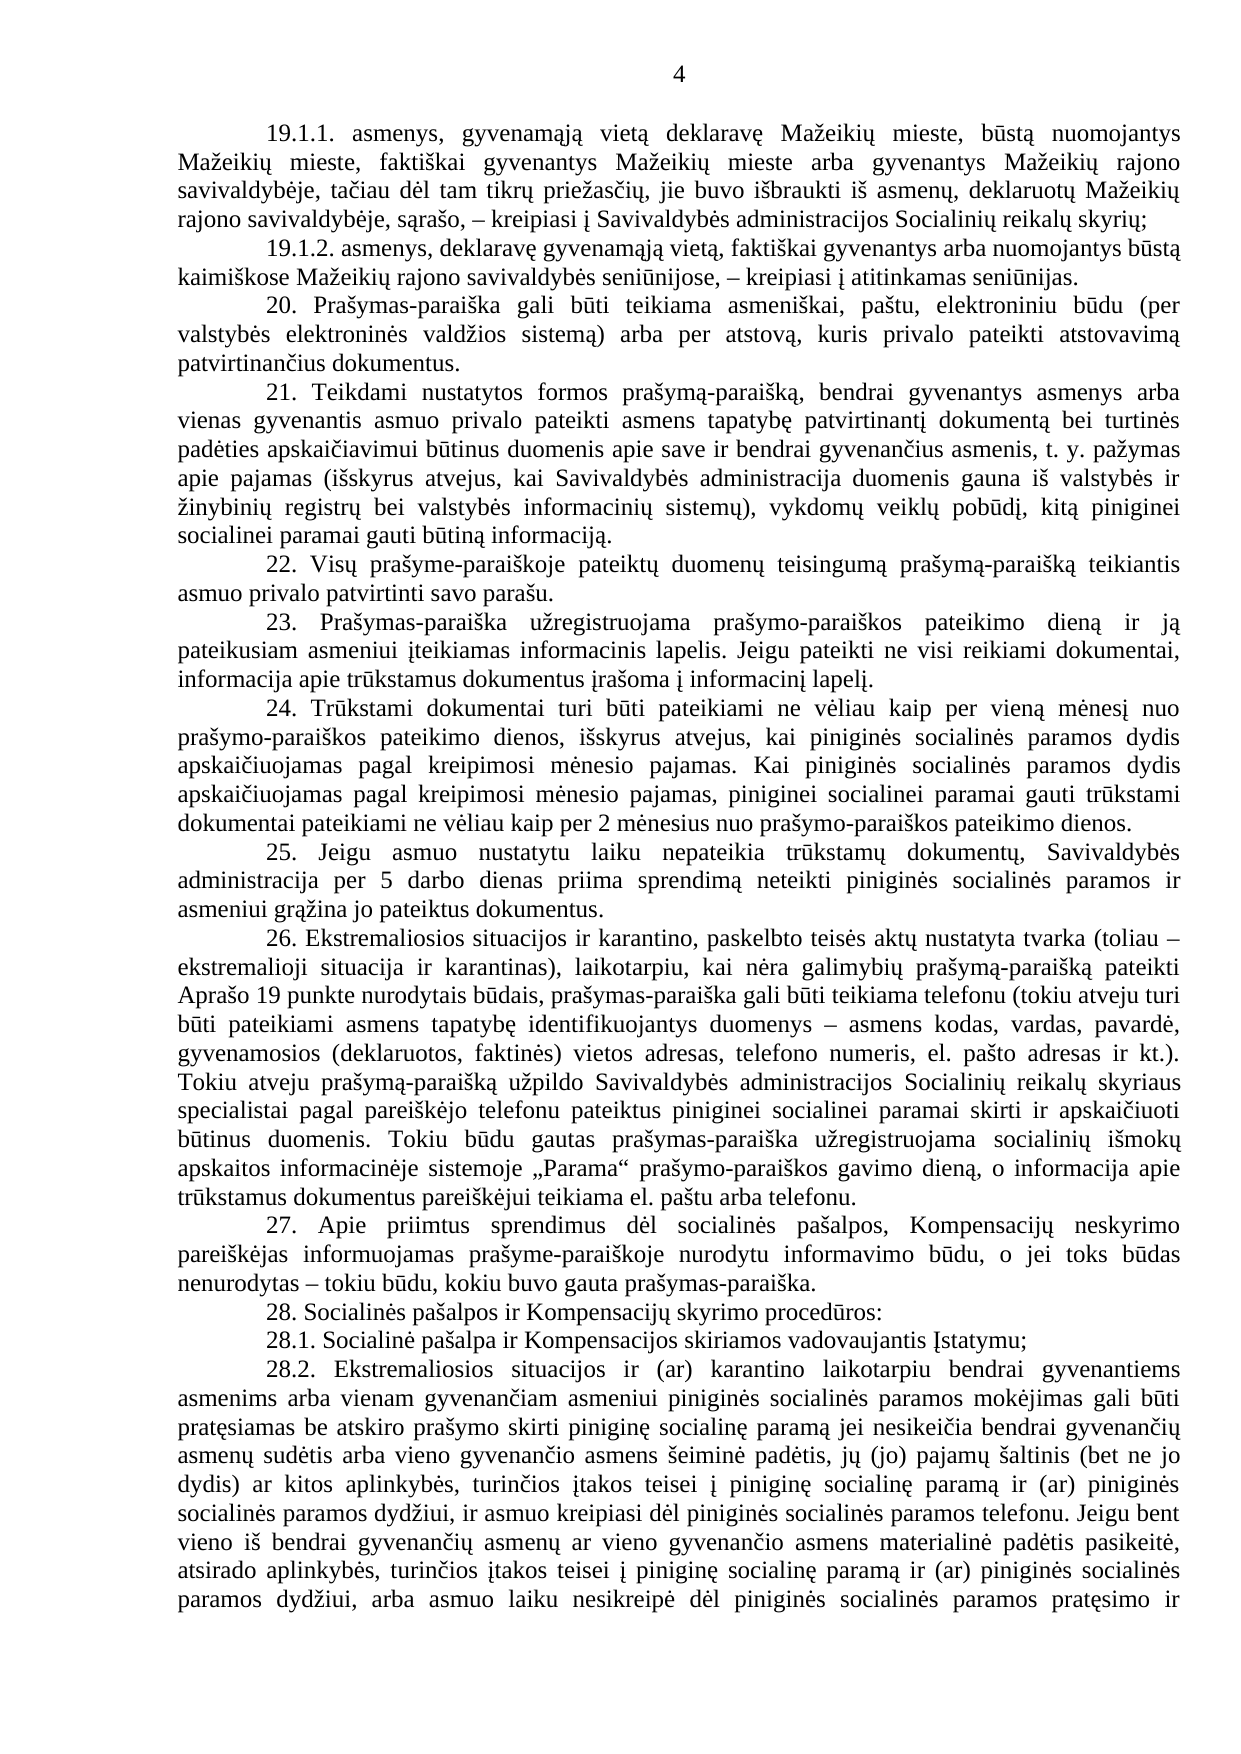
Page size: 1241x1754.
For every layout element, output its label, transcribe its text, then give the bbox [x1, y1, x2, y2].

text 23. Prašymas-paraiška užregistruojama prašymo-paraiškos pateikimo dieną ir ją pateikusiam asmeniui įteikiamas informacinis lapelis. Jeigu pateikti ne visi reikiami dokumentai, informacija apie trūkstamus dokumentus įrašoma į informacinį lapelį. [177, 607, 1181, 693]
text 20. Prašymas-paraiška gali būti teikiama asmeniškai, paštu, elektroniniu būdu (per valstybės elektroninės valdžios sistemą) arba per atstovą, kuris privalo pateikti atstovavimą patvirtinančius dokumentus. [177, 291, 1181, 377]
text 28.1. Socialinė pašalpa ir Kompensacijos skiriamos vadovaujantis Įstatymu; [177, 1326, 1181, 1354]
text 25. Jeigu asmuo nustatytu laiku nepateikia trūkstamų dokumentų, Savivaldybės administracija per 5 darbo dienas priima sprendimą neteikti piniginės socialinės paramos ir asmeniui grąžina jo pateiktus dokumentus. [177, 837, 1181, 923]
text 21. Teikdami nustatytos formos prašymą-paraišką, bendrai gyvenantys asmenys arba vienas gyvenantis asmuo privalo pateikti asmens tapatybę patvirtinantį dokumentą bei turtinės padėties apskaičiavimui būtinus duomenis apie save ir bendrai gyvenančius asmenis, t. y. pažymas apie pajamas (išskyrus atvejus, kai Savivaldybės administracija duomenis gauna iš valstybės ir žinybinių registrų bei valstybės informacinių sistemų), vykdomų veiklų pobūdį, kitą piniginei socialinei paramai gauti būtiną informaciją. [177, 377, 1181, 549]
text 22. Visų prašyme-paraiškoje pateiktų duomenų teisingumą prašymą-paraišką teikiantis asmuo privalo patvirtinti savo parašu. [177, 549, 1181, 607]
text 19.1.2. asmenys, deklaravę gyvenamąją vietą, faktiškai gyvenantys arba nuomojantys būstą kaimiškose Mažeikių rajono savivaldybės seniūnijose, – kreipiasi į atitinkamas seniūnijas. [177, 233, 1181, 291]
text 28. Socialinės pašalpos ir Kompensacijų skyrimo procedūros: [177, 1297, 1181, 1326]
text 27. Apie priimtus sprendimus dėl socialinės pašalpos, Kompensacijų neskyrimo pareiškėjas informuojamas prašyme-paraiškoje nurodytu informavimo būdu, o jei toks būdas nenurodytas – tokiu būdu, kokiu buvo gauta prašymas-paraiška. [177, 1211, 1181, 1297]
text 24. Trūkstami dokumentai turi būti pateikiami ne vėliau kaip per vieną mėnesį nuo prašymo-paraiškos pateikimo dienos, išskyrus atvejus, kai piniginės socialinės paramos dydis apskaičiuojamas pagal kreipimosi mėnesio pajamas. Kai piniginės socialinės paramos dydis apskaičiuojamas pagal kreipimosi mėnesio pajamas, piniginei socialinei paramai gauti trūkstami dokumentai pateikiami ne vėliau kaip per 2 mėnesius nuo prašymo-paraiškos pateikimo dienos. [177, 693, 1181, 837]
text 28.2. Ekstremaliosios situacijos ir (ar) karantino laikotarpiu bendrai gyvenantiems asmenims arba vienam gyvenančiam asmeniui piniginės socialinės paramos mokėjimas gali būti pratęsiamas be atskiro prašymo skirti piniginę socialinę paramą jei nesikeičia bendrai gyvenančių asmenų sudėtis arba vieno gyvenančio asmens šeiminė padėtis, jų (jo) pajamų šaltinis (bet ne jo dydis) ar kitos aplinkybės, turinčios įtakos teisei į piniginę socialinę paramą ir (ar) piniginės socialinės paramos dydžiui, ir asmuo kreipiasi dėl piniginės socialinės paramos telefonu. Jeigu bent vieno iš bendrai gyvenančių asmenų ar vieno gyvenančio asmens materialinė padėtis pasikeitė, atsirado aplinkybės, turinčios įtakos teisei į piniginę socialinę paramą ir (ar) piniginės socialinės paramos dydžiui, arba asmuo laiku nesikreipė dėl piniginės socialinės paramos pratęsimo ir [177, 1354, 1181, 1613]
text 26. Ekstremaliosios situacijos ir karantino, paskelbto teisės aktų nustatyta tvarka (toliau – ekstremalioji situacija ir karantinas), laikotarpiu, kai nėra galimybių prašymą-paraišką pateikti Aprašo 19 punkte nurodytais būdais, prašymas-paraiška gali būti teikiama telefonu (tokiu atveju turi būti pateikiami asmens tapatybę identifikuojantys duomenys – asmens kodas, vardas, pavardė, gyvenamosios (deklaruotos, faktinės) vietos adresas, telefono numeris, el. pašto adresas ir kt.). Tokiu atveju prašymą-paraišką užpildo Savivaldybės administracijos Socialinių reikalų skyriaus specialistai pagal pareiškėjo telefonu pateiktus piniginei socialinei paramai skirti ir apskaičiuoti būtinus duomenis. Tokiu būdu gautas prašymas-paraiška užregistruojama socialinių išmokų apskaitos informacinėje sistemoje „Parama“ prašymo-paraiškos gavimo dieną, o informacija apie trūkstamus dokumentus pareiškėjui teikiama el. paštu arba telefonu. [177, 923, 1181, 1211]
text 19.1.1. asmenys, gyvenamąją vietą deklaravę Mažeikių mieste, būstą nuomojantys Mažeikių mieste, faktiškai gyvenantys Mažeikių mieste arba gyvenantys Mažeikių rajono savivaldybėje, tačiau dėl tam tikrų priežasčių, jie buvo išbraukti iš asmenų, deklaruotų Mažeikių rajono savivaldybėje, sąrašo, – kreipiasi į Savivaldybės administracijos Socialinių reikalų skyrių; [177, 118, 1181, 233]
